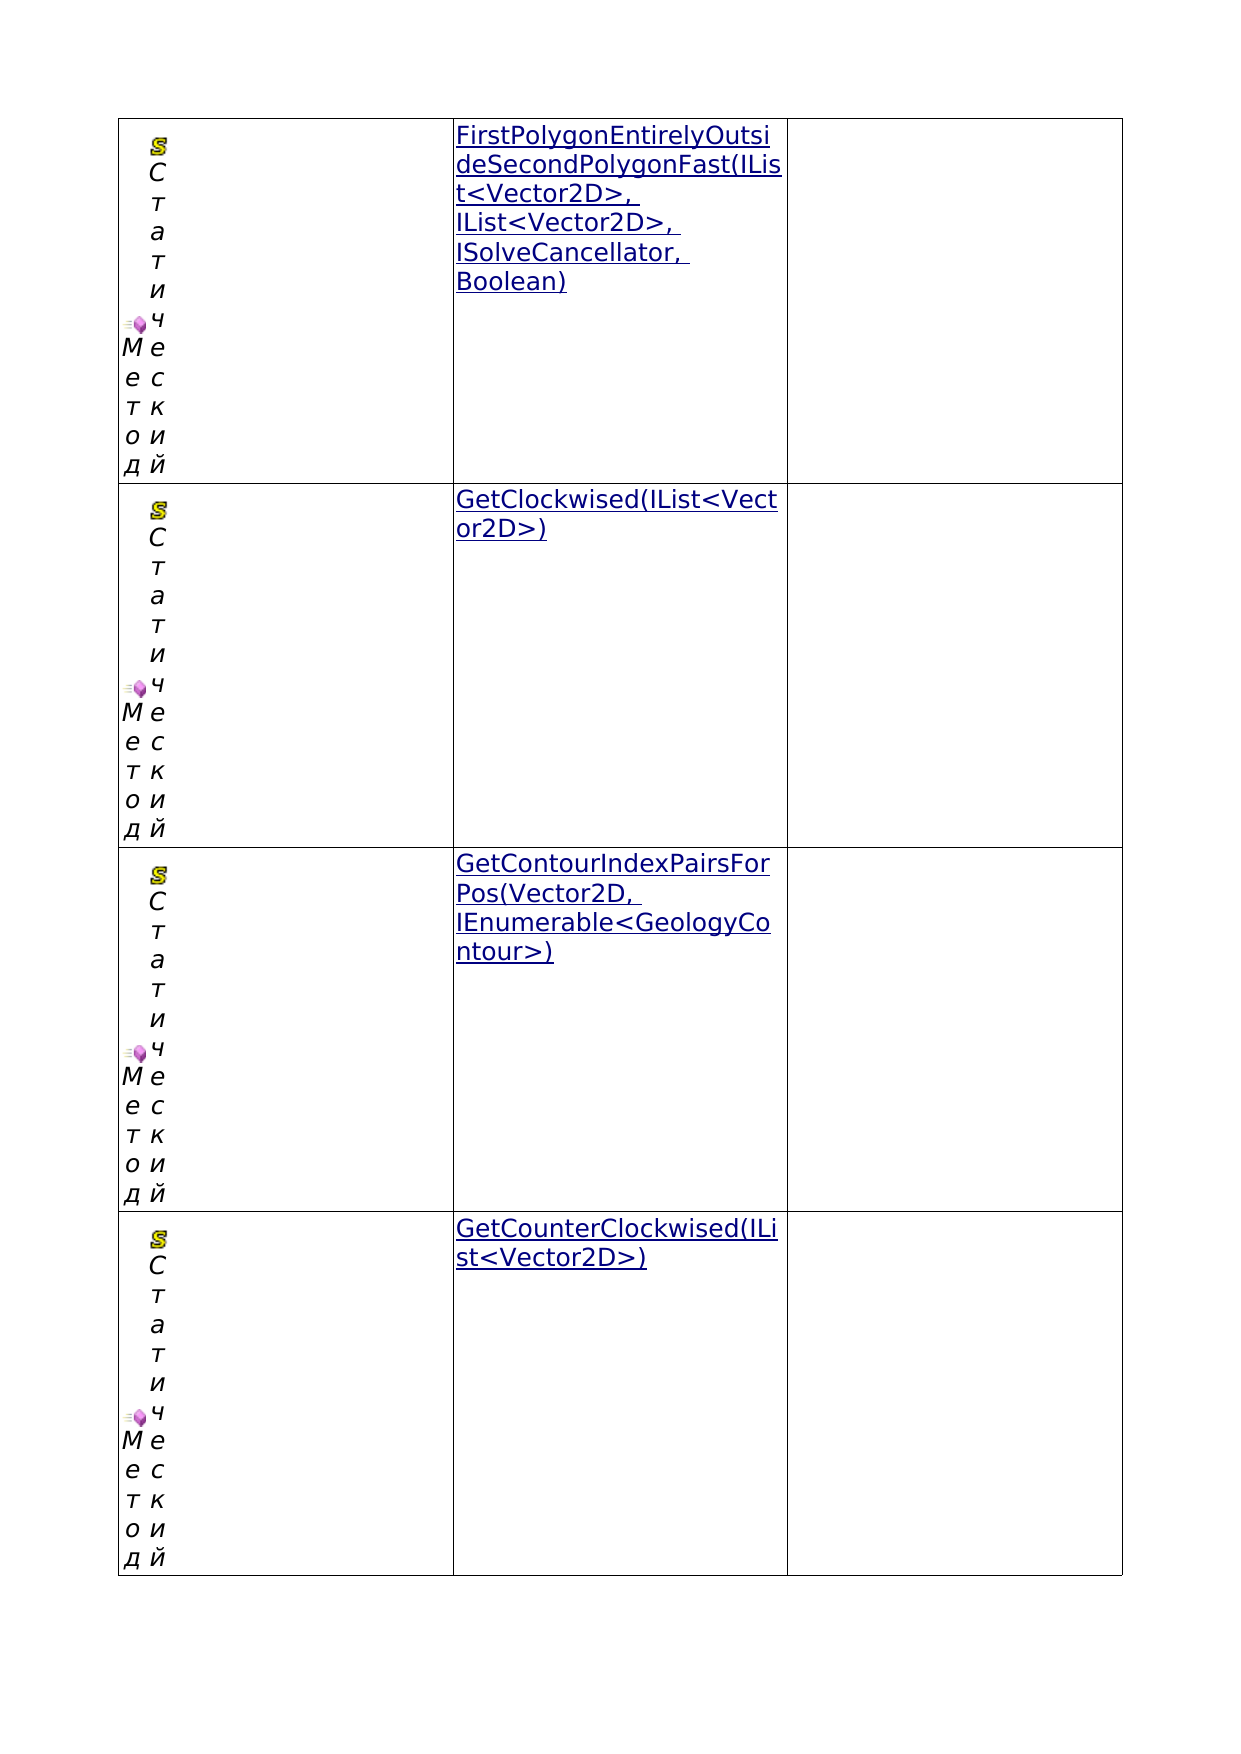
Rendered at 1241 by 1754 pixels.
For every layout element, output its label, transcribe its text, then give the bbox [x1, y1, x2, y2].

table_cell FirstPolygonEntirelyOutsideSecondPolygonFast(IList<Vector2D>, IList<Vector2D>, ISolveCancellator, Boolean) [454, 119, 787, 482]
table_cell GetCounterClockwised(IList<Vector2D>) [454, 1212, 787, 1575]
picture [121, 316, 146, 334]
table_cell [119, 484, 453, 847]
table_cell [788, 1212, 1122, 1575]
picture [146, 1226, 172, 1252]
picture [121, 1045, 146, 1063]
picture [146, 862, 172, 888]
picture [121, 1409, 146, 1427]
table_cell [119, 848, 453, 1211]
picture [146, 133, 172, 159]
table_cell [119, 1212, 453, 1575]
table_cell [119, 119, 453, 482]
table_cell GetClockwised(IList<Vector2D>) [454, 484, 787, 847]
table_cell [788, 484, 1122, 847]
table_cell GetContourIndexPairsForPos(Vector2D, IEnumerable<GeologyContour>) [454, 848, 787, 1211]
table_cell [788, 848, 1122, 1211]
table_cell [788, 119, 1122, 482]
picture [121, 680, 146, 698]
picture [146, 497, 172, 523]
